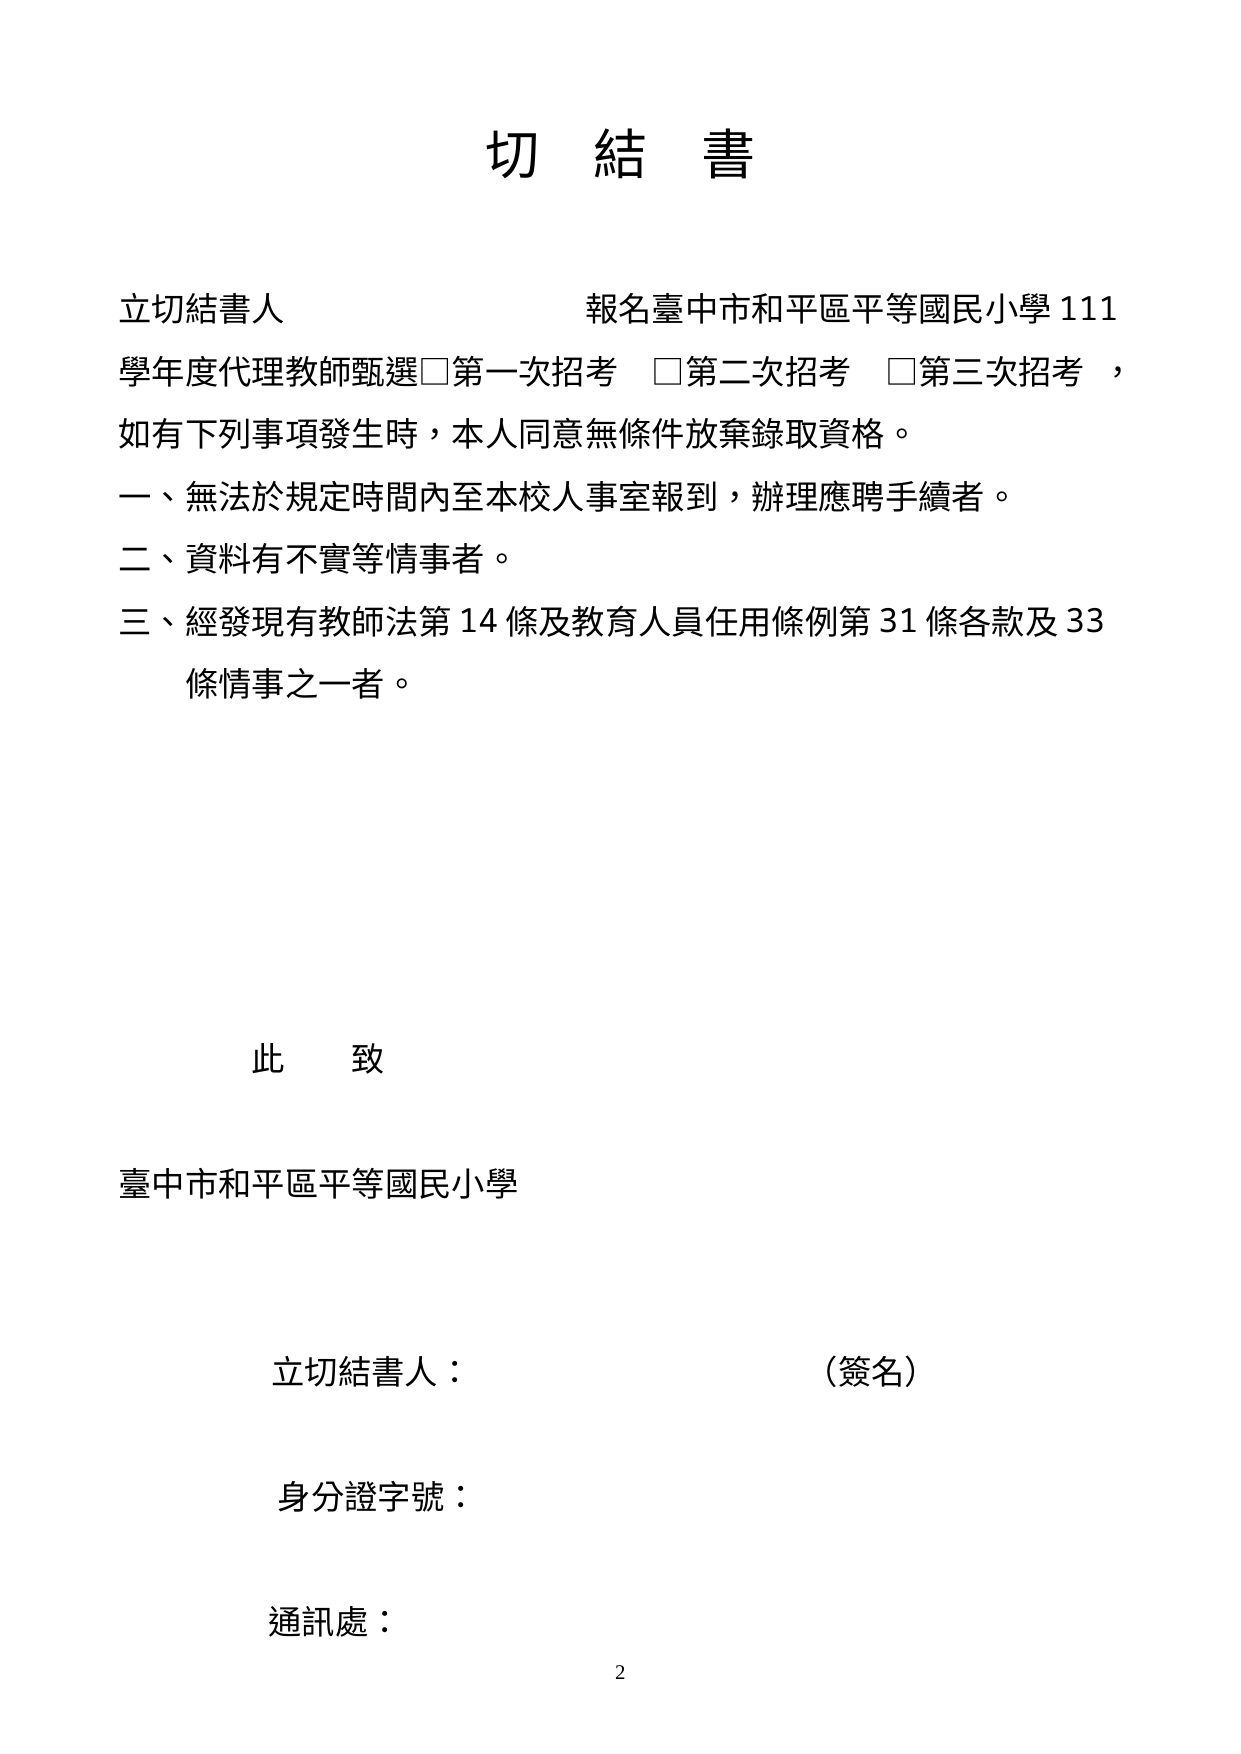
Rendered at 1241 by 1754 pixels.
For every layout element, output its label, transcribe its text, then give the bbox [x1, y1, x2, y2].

text 立切結書人 報名臺中市和平區平等國民小學111學年度代理教師甄選□第一次招考 □第二次招考 □第三次招考 ，如有下列事項發生時，本人同意無條件放棄錄取資格。 [118, 266, 1122, 453]
text 身分證字號： [118, 1453, 1122, 1516]
text 通訊處： [118, 1578, 1122, 1641]
text 條情事之一者。 [118, 641, 1122, 703]
text 此 致 [118, 1016, 1122, 1078]
text 立切結書人： （簽名） [118, 1328, 1122, 1391]
text 二、資料有不實等情事者。 [118, 516, 1122, 578]
text 一、無法於規定時間內至本校人事室報到，辦理應聘手續者。 [118, 453, 1122, 516]
text 切 結 書 [118, 78, 1122, 203]
text 三、經發現有教師法第14條及教育人員任用條例第31條各款及33 [118, 578, 1122, 641]
text 臺中市和平區平等國民小學 [118, 1141, 1122, 1203]
